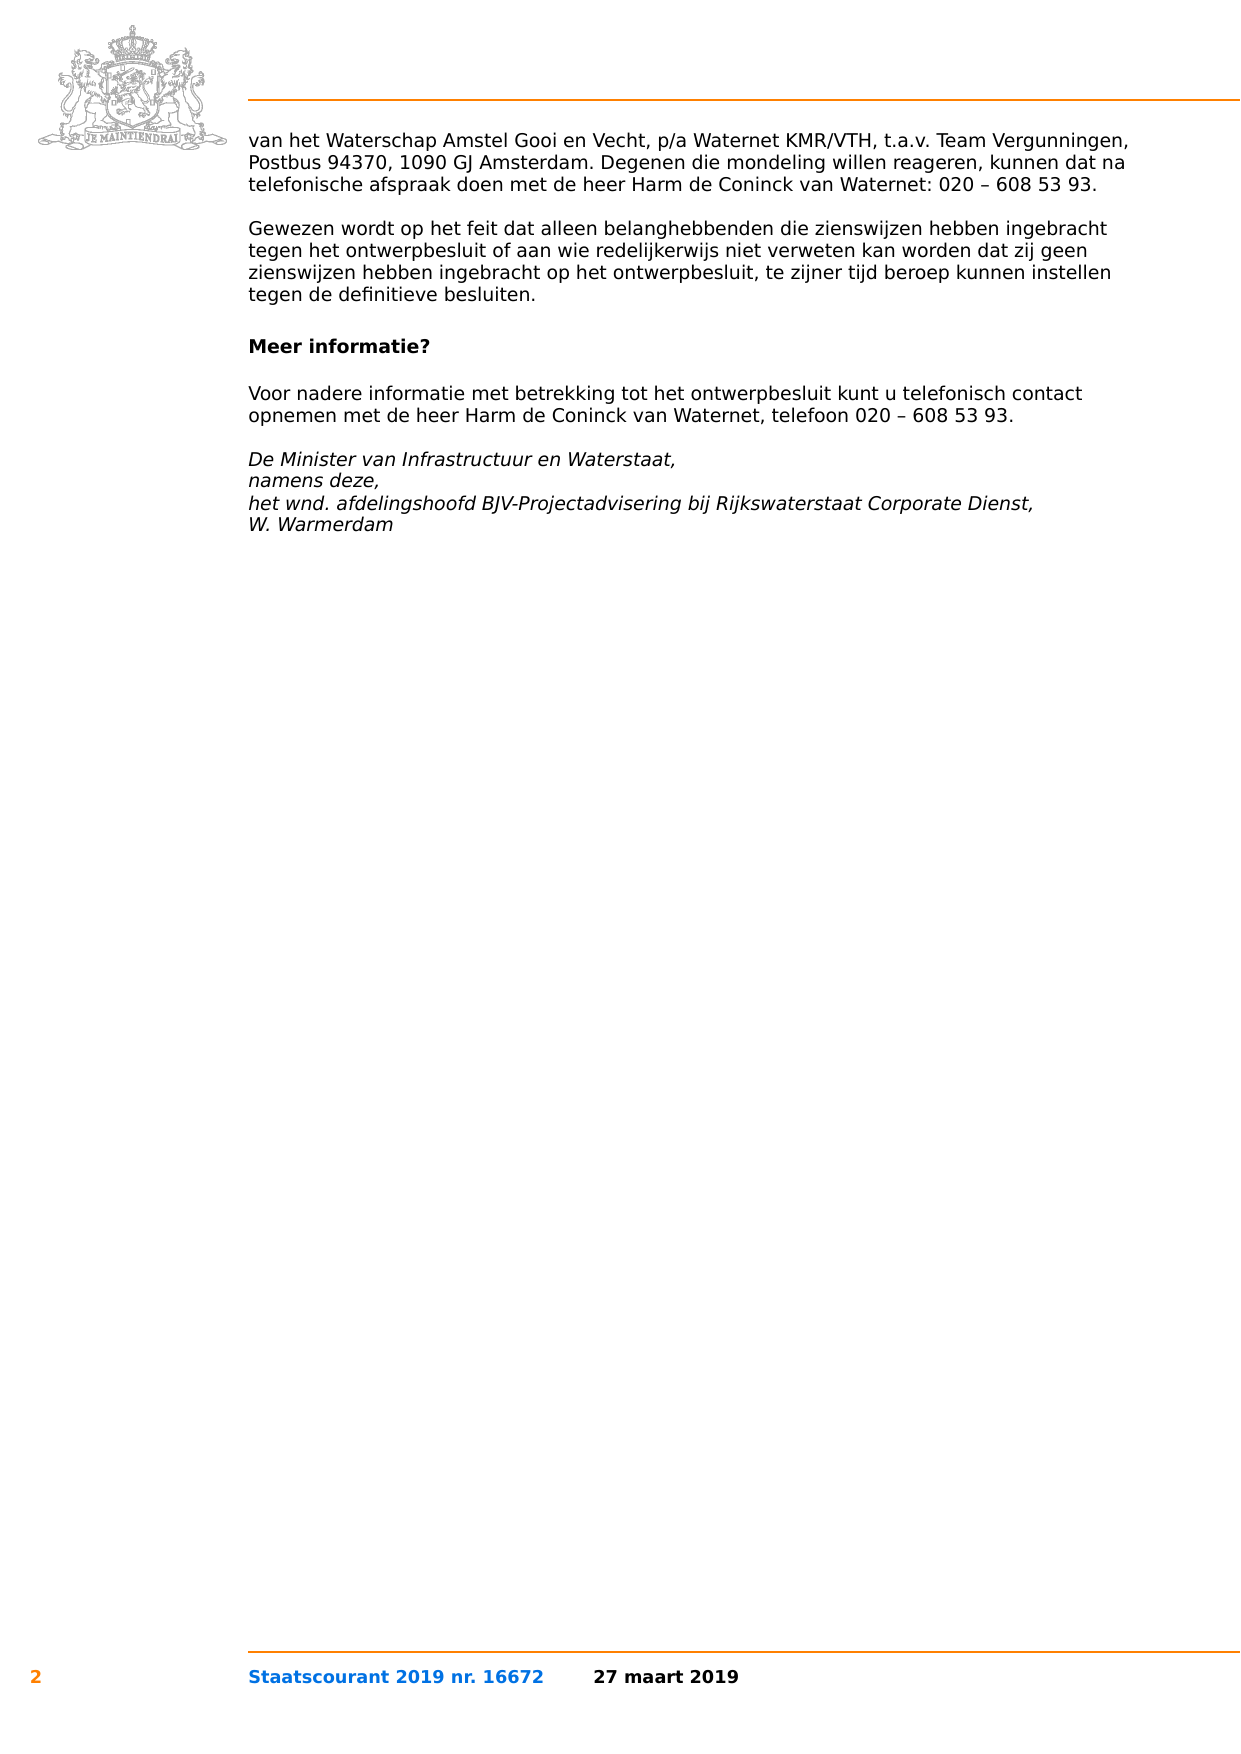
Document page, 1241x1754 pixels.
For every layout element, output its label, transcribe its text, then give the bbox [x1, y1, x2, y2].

subtitle Meer informatie? [248, 336, 1163, 358]
picture [38, 25, 227, 150]
text Voor nadere informatie met betrekking tot het ontwerpbesluit kunt u telefonisch contact opnemen met de heer Harm de Coninck van Waternet, telefoon 020 – 608 53 93. [248, 383, 1163, 427]
text De Minister van Infrastructuur en Waterstaat, namens deze, het wnd. afdelingshoofd BJV-Projectadvisering bij Rijkswaterstaat Corporate Dienst, W. Warmerdam [248, 448, 1163, 536]
text Gewezen wordt op het feit dat alleen belanghebbenden die zienswijzen hebben ingebracht tegen het ontwerpbesluit of aan wie redelijkerwijs niet verweten kan worden dat zij geen zienswijzen hebben ingebracht op het ontwerpbesluit, te zijner tijd beroep kunnen instellen tegen de definitieve besluiten. [248, 218, 1163, 306]
text van het Waterschap Amstel Gooi en Vecht, p/a Waternet KMR/VTH, t.a.v. Team Vergunningen, Postbus 94370, 1090 GJ Amsterdam. Degenen die mondeling willen reageren, kunnen dat na telefonische afspraak doen met de heer Harm de Coninck van Waternet: 020 – 608 53 93. [248, 130, 1163, 196]
